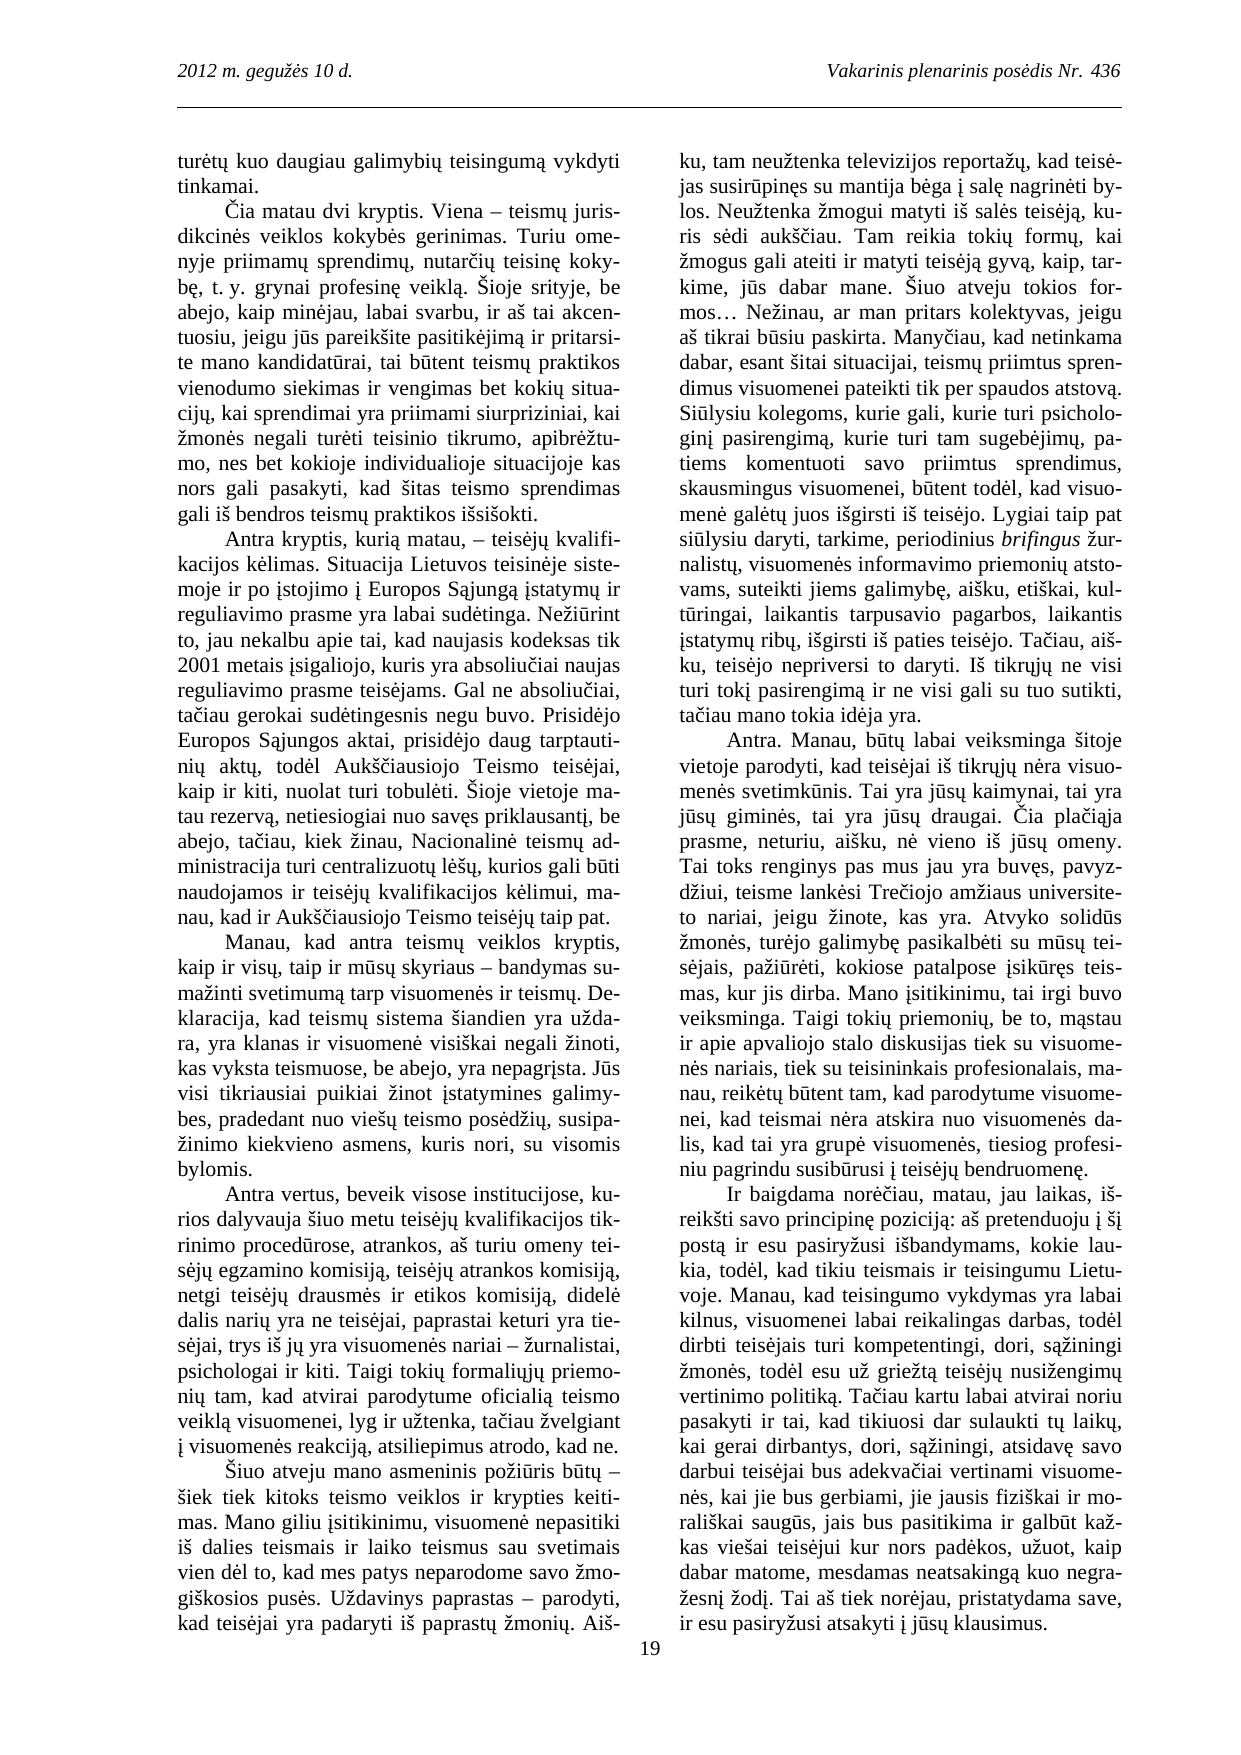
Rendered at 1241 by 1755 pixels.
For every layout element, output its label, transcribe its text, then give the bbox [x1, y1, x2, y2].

text tu­rė­tų kuo dau­giau ga­li­my­bių tei­sin­gu­mą vyk­dy­ti tin­ka­mai. [177, 148, 620, 198]
text An­tra ver­tus, be­veik vi­so­se ins­ti­tu­ci­jo­se, ku­rios da­ly­vau­ja šiuo me­tu tei­sė­jų kva­li­fi­ka­ci­jos tik­ri­ni­mo pro­ce­dū­ro­se, at­ran­kos, aš tu­riu ome­ny tei­sė­jų eg­za­mi­no ko­mi­si­ją, tei­sė­jų at­ran­kos ko­mi­si­ją, net­gi tei­sė­jų draus­mės ir eti­kos ko­mi­si­ją, di­de­lė da­lis na­rių yra ne tei­sė­jai, pa­pras­tai ke­tu­ri yra tie­sė­jai, trys iš jų yra vi­suo­me­nės na­riai – žur­na­lis­tai, psi­cho­lo­gai ir ki­ti. Tai­gi to­kių for­ma­lių­jų prie­mo­nių tam, kad at­vi­rai pa­ro­dy­tu­me ofi­cia­lią teis­mo veik­lą vi­suo­me­nei, lyg ir už­ten­ka, ta­čiau žvel­giant į vi­suo­me­nės re­ak­ci­ją, at­si­lie­pi­mus at­ro­do, kad ne. [177, 1181, 620, 1458]
text An­tra kryp­tis, ku­rią ma­tau, – tei­sė­jų kva­li­fi­ka­ci­jos kė­li­mas. Si­tu­a­ci­ja Lie­tu­vos tei­si­nė­je sis­te­mo­je ir po įsto­ji­mo į Eu­ro­pos Są­jun­gą įsta­ty­mų ir re­gu­lia­vi­mo pras­me yra la­bai su­dė­tin­ga. Ne­žiū­rint to, jau ne­kal­bu apie tai, kad nau­ja­sis ko­dek­sas tik 2001 me­tais įsi­ga­lio­jo, ku­ris yra ab­so­liu­čiai nau­jas re­gu­lia­vi­mo pras­me tei­sė­jams. Gal ne ab­so­liu­čiai, ta­čiau ge­ro­kai su­dė­tin­ges­nis ne­gu bu­vo. Pri­si­dė­jo Eu­ro­pos Są­jun­gos ak­tai, pri­si­dė­jo daug tarp­tau­ti­nių ak­tų, to­dėl Aukš­čiau­sio­jo Teis­mo tei­sė­jai, kaip ir ki­ti, nuo­lat tu­ri to­bu­lė­ti. Šio­je vie­to­je ma­tau re­zer­vą, ne­tie­sio­giai nuo sa­vęs pri­klau­san­tį, be abe­jo, ta­čiau, kiek ži­nau, Na­cio­na­li­nė teis­mų ad­mi­nist­ra­ci­ja tu­ri cen­tra­li­zuo­tų lė­šų, ku­rios ga­li bū­ti nau­do­ja­mos ir tei­sė­jų kva­li­fi­ka­ci­jos kė­li­mui, ma­nau, kad ir Aukš­čiau­sio­jo Teis­mo tei­sė­jų taip pat. [177, 526, 620, 929]
text Čia ma­tau dvi kryp­tis. Vie­na – teis­mų ju­ris­dik­ci­nės veik­los ko­ky­bės ge­ri­ni­mas. Tu­riu ome­ny­je pri­ima­mų spren­di­mų, nu­tar­čių tei­si­nę ko­ky­bę, t. y. gry­nai pro­fe­si­nę veik­lą. Šio­je sri­ty­je, be abe­jo, kaip mi­nė­jau, la­bai svar­bu, ir aš tai ak­cen­tuo­siu, jei­gu jūs pa­reik­ši­te pa­si­ti­kė­ji­mą ir pri­tar­si­te ma­no kan­di­da­tū­rai, tai bū­tent teis­mų prak­ti­kos vie­no­du­mo sie­ki­mas ir ven­gi­mas bet ko­kių si­tu­a­ci­jų, kai spren­di­mai yra pri­ima­mi siur­pri­zi­niai, kai žmo­nės ne­ga­li tu­rė­ti tei­si­nio tik­ru­mo, api­brėž­tu­mo, nes bet ko­kio­je in­di­vi­du­a­lio­je si­tu­a­ci­jo­je kas nors ga­li pa­sa­ky­ti, kad ši­tas teis­mo spren­di­mas ga­li iš ben­dros teis­mų prak­ti­kos iš­si­šok­ti. [177, 198, 620, 526]
text Ir baig­da­ma no­rė­čiau, ma­tau, jau lai­kas, iš­reikš­ti sa­vo prin­ci­pi­nę po­zi­ci­ją: aš pre­ten­duo­ju į šį pos­tą ir esu pa­si­ry­žu­si iš­ban­dy­mams, ko­kie lau­kia, to­dėl, kad ti­kiu teis­mais ir tei­sin­gu­mu Lie­tu­vo­je. Ma­nau, kad tei­sin­gu­mo vyk­dy­mas yra la­bai kil­nus, vi­suo­me­nei la­bai rei­ka­lin­gas dar­bas, to­dėl dirb­ti tei­sė­jais tu­ri kom­pe­ten­tin­gi, do­ri, są­ži­nin­gi žmo­nės, to­dėl esu už griež­tą tei­sė­jų nu­si­žen­gi­mų ver­ti­ni­mo po­li­ti­ką. Ta­čiau kar­tu la­bai at­vi­rai no­riu pa­sa­ky­ti ir tai, kad ti­kiuo­si dar su­lauk­ti tų lai­kų, kai ge­rai dir­ban­tys, do­ri, są­ži­nin­gi, at­si­da­vę sa­vo dar­bui tei­sė­jai bus adek­va­čiai ver­ti­na­mi vi­suo­me­nės, kai jie bus ger­bia­mi, jie jau­sis fi­ziš­kai ir mo­ra­liš­kai sau­gūs, jais bus pa­si­ti­ki­ma ir gal­būt kaž­kas vie­šai tei­sė­jui kur nors pa­dė­kos, užuot, kaip da­bar ma­to­me, mes­da­mas ne­at­sa­kin­gą kuo ne­gra­žes­nį žo­dį. Tai aš tiek no­rė­jau, pri­sta­ty­da­ma sa­ve, ir esu pa­si­ry­žu­si at­sa­ky­ti į jū­sų klau­si­mus. [679, 1181, 1122, 1635]
text ku, tam ne­už­ten­ka te­le­vi­zi­jos re­por­ta­žų, kad tei­sė­jas su­si­rū­pi­nęs su man­ti­ja bė­ga į sa­lę nag­ri­nė­ti by­los. Ne­už­ten­ka žmo­gui ma­ty­ti iš sa­lės tei­sė­ją, ku­ris sė­di aukš­čiau. Tam rei­kia to­kių for­mų, kai žmo­gus ga­li at­ei­ti ir ma­ty­ti tei­sė­ją gy­vą, kaip, tar­ki­me, jūs da­bar ma­ne. Šiuo at­ve­ju to­kios for­mos… Ne­ži­nau, ar man pri­tars ko­lek­ty­vas, jei­gu aš tik­rai bū­siu pa­skir­ta. Ma­ny­čiau, kad ne­tin­ka­ma da­bar, esant ši­tai si­tu­a­ci­jai, teis­mų pri­im­tus spren­di­mus vi­suo­me­nei pa­teik­ti tik per spau­dos at­sto­vą. Siū­ly­siu ko­le­goms, ku­rie ga­li, ku­rie tu­ri psi­cho­lo­gi­nį pa­si­ren­gi­mą, ku­rie tu­ri tam su­ge­bė­ji­mų, pa­tiems ko­men­tuo­ti sa­vo pri­im­tus spren­di­mus, skaus­min­gus vi­suo­me­nei, bū­tent to­dėl, kad vi­suo­me­nė ga­lė­tų juos iš­girs­ti iš tei­sė­jo. Ly­giai taip pat siū­ly­siu da­ry­ti, tar­ki­me, pe­ri­odi­nius bri­fin­gus žur­na­lis­tų, vi­suo­me­nės in­for­ma­vi­mo prie­mo­nių at­sto­vams, su­teik­ti jiems ga­li­my­bę, aiš­ku, etiš­kai, kul­tū­rin­gai, lai­kan­tis tar­pu­sa­vio pa­gar­bos, lai­kan­tis įsta­ty­mų ri­bų, iš­girs­ti iš pa­ties tei­sė­jo. Ta­čiau, aiš­ku, tei­sė­jo ne­pri­ver­si to da­ry­ti. Iš tik­rų­jų ne vi­si tu­ri to­kį pa­si­ren­gi­mą ir ne vi­si ga­li su tuo su­tik­ti, ta­čiau ma­no to­kia idė­ja yra. [679, 148, 1122, 727]
text Šiuo at­ve­ju ma­no as­me­ni­nis po­žiū­ris bū­tų – šiek tiek ki­toks teis­mo veik­los ir kryp­ties kei­ti­mas. Ma­no gi­liu įsi­ti­ki­ni­mu, vi­suo­me­nė ne­pa­si­ti­ki iš da­lies teis­mais ir lai­ko teis­mus sau sve­ti­mais vien dėl to, kad mes pa­tys ne­pa­ro­do­me sa­vo žmo­giš­ko­sios pu­sės. Už­da­vi­nys pa­pras­tas – pa­ro­dy­ti, kad tei­sė­jai yra pa­da­ry­ti iš pa­pras­tų žmo­nių. Aiš­ [177, 1458, 620, 1635]
text Ma­nau, kad an­tra teis­mų veik­los kryp­tis, kaip ir vi­sų, taip ir mū­sų sky­riaus – ban­dy­mas su­ma­žin­ti sve­ti­mu­mą tarp vi­suo­me­nės ir teis­mų. De­kla­ra­ci­ja, kad teis­mų sis­te­ma šian­dien yra už­da­ra, yra kla­nas ir vi­suo­me­nė vi­siš­kai ne­ga­li ži­no­ti, kas vyks­ta teis­muo­se, be abe­jo, yra ne­pa­grįs­ta. Jūs vi­si tik­riau­siai pui­kiai ži­not įsta­ty­mi­nes ga­li­my­bes, pra­de­dant nuo vie­šų teis­mo po­sė­džių, su­si­pa­ži­ni­mo kiek­vie­no as­mens, ku­ris no­ri, su vi­so­mis by­lo­mis. [177, 929, 620, 1181]
text An­tra. Ma­nau, bū­tų la­bai veiks­min­ga ši­to­je vie­to­je pa­ro­dy­ti, kad tei­sė­jai iš tik­rų­jų nė­ra vi­suo­me­nės sve­tim­kū­nis. Tai yra jū­sų kai­my­nai, tai yra jū­sų gi­mi­nės, tai yra jū­sų drau­gai. Čia pla­či­ą­ja pras­me, ne­tu­riu, aiš­ku, nė vie­no iš jū­sų ome­ny. Tai toks ren­gi­nys pas mus jau yra bu­vęs, pa­vyz­džiui, teis­me lan­kė­si Tre­čio­jo am­žiaus uni­ver­si­te­to na­riai, jei­gu ži­no­te, kas yra. At­vy­ko so­li­dūs žmo­nės, tu­rė­jo ga­li­my­bę pa­si­kal­bė­ti su mū­sų tei­sė­jais, pa­žiū­rė­ti, ko­kio­se pa­tal­po­se įsi­kū­ręs teis­mas, kur jis dir­ba. Ma­no įsi­ti­ki­ni­mu, tai ir­gi bu­vo veiks­min­ga. Tai­gi to­kių prie­mo­nių, be to, mąs­tau ir apie ap­va­lio­jo sta­lo dis­ku­si­jas tiek su vi­suo­me­nės na­riais, tiek su tei­si­nin­kais pro­fe­sio­na­lais, ma­nau, rei­kė­tų bū­tent tam, kad pa­ro­dy­tu­me vi­suo­me­nei, kad teis­mai nė­ra at­ski­ra nuo vi­suo­me­nės da­lis, kad tai yra gru­pė vi­suo­me­nės, tie­siog pro­fe­si­niu pa­grin­du su­si­bū­ru­si į tei­sė­jų ben­druo­me­nę. [679, 727, 1122, 1181]
